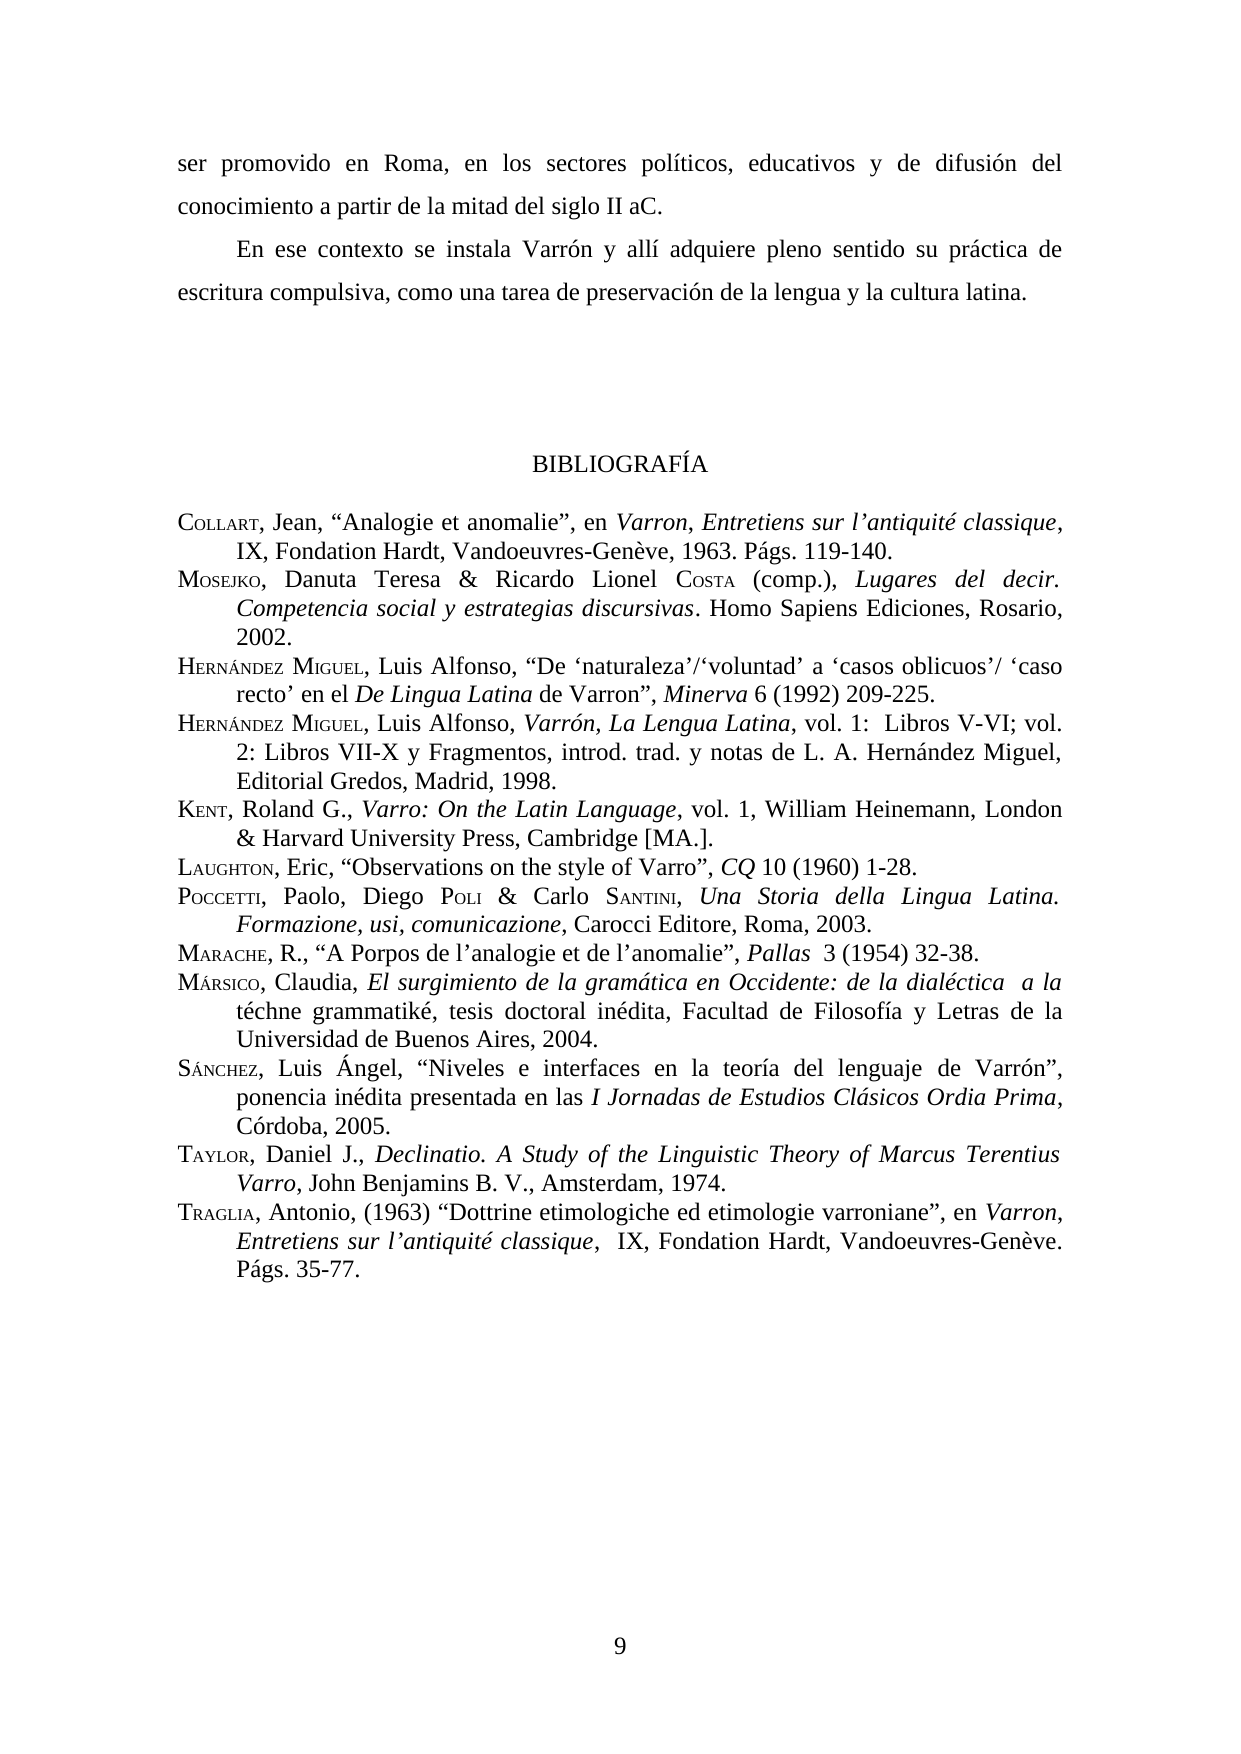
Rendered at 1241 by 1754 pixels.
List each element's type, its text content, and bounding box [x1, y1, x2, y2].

text ser promovido en Roma, en los sectores políticos, educativos y de difusión del conocimiento a partir de la mitad del siglo II aC. [177, 148, 1063, 219]
text Traglia, Antonio, (1963) “Dottrine etimologiche ed etimologie varroniane”, en Varron, Entretiens sur l’antiquité classique, IX, Fondation Hardt, Vandoeuvres-Genève. Págs. 35-77. [177, 1197, 1063, 1283]
text Taylor, Daniel J., Declinatio. A Study of the Linguistic Theory of Marcus Terentius Varro, John Benjamins B. V., Amsterdam, 1974. [177, 1139, 1063, 1197]
text Laughton, Eric, “Observations on the style of Varro”, CQ 10 (1960) 1-28. [177, 852, 1063, 881]
text En ese contexto se instala Varrón y allí adquiere pleno sentido su práctica de escritura compulsiva, como una tarea de preservación de la lengua y la cultura latina. [177, 234, 1063, 306]
text Mosejko, Danuta Teresa & Ricardo Lionel Costa (comp.), Lugares del decir. Competencia social y estrategias discursivas. Homo Sapiens Ediciones, Rosario, 2002. [177, 564, 1063, 651]
text Hernández Miguel, Luis Alfonso, “De ‘naturaleza’/‘voluntad’ a ‘casos oblicuos’/ ‘caso recto’ en el De Lingua Latina de Varron”, Minerva 6 (1992) 209-225. [177, 651, 1063, 708]
text Mársico, Claudia, El surgimiento de la gramática en Occidente: de la dialéctica a la téchne grammatiké, tesis doctoral inédita, Facultad de Filosofía y Letras de la Universidad de Buenos Aires, 2004. [177, 967, 1063, 1053]
text BIBLIOGRAFÍA [177, 449, 1063, 478]
text Collart, Jean, “Analogie et anomalie”, en Varron, Entretiens sur l’antiquité classique, IX, Fondation Hardt, Vandoeuvres-Genève, 1963. Págs. 119-140. [177, 507, 1063, 564]
text Poccetti, Paolo, Diego Poli & Carlo Santini, Una Storia della Lingua Latina. Formazione, usi, comunicazione, Carocci Editore, Roma, 2003. [177, 881, 1063, 938]
text Marache, R., “A Porpos de l’analogie et de l’anomalie”, Pallas 3 (1954) 32-38. [177, 938, 1063, 967]
text Kent, Roland G., Varro: On the Latin Language, vol. 1, William Heinemann, London & Harvard University Press, Cambridge [MA.]. [177, 794, 1063, 852]
text Sánchez, Luis Ángel, “Niveles e interfaces en la teoría del lenguaje de Varrón”, ponencia inédita presentada en las I Jornadas de Estudios Clásicos Ordia Prima, Córdoba, 2005. [177, 1053, 1063, 1139]
text Hernández Miguel, Luis Alfonso, Varrón, La Lengua Latina, vol. 1: Libros V-VI; vol. 2: Libros VII-X y Fragmentos, introd. trad. y notas de L. A. Hernández Miguel, Editorial Gredos, Madrid, 1998. [177, 708, 1063, 794]
